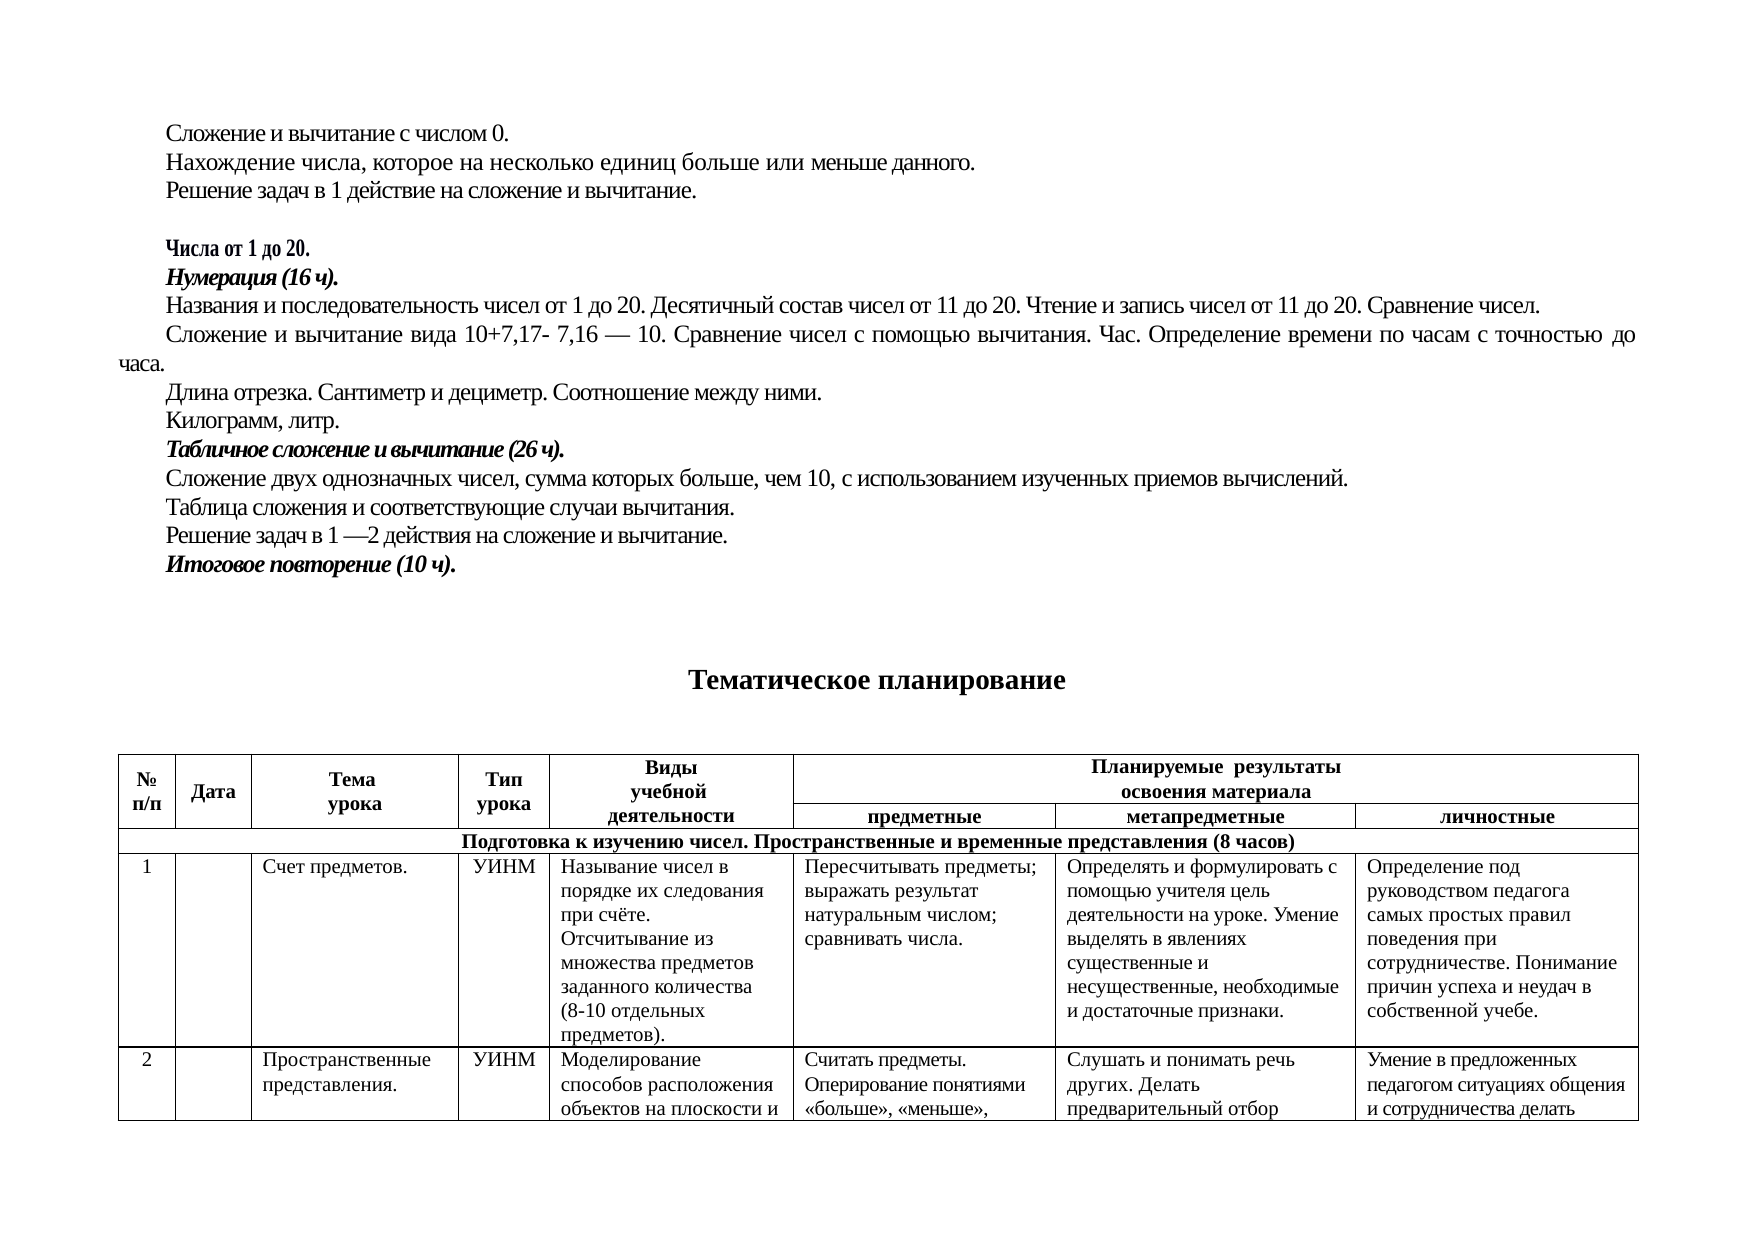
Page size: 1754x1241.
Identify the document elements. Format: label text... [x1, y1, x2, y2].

table_cell Слушать и понимать речь других. Делать предварительный отбор [1056, 1048, 1355, 1119]
table_cell Моделирование способов расположения объектов на плоскости и [550, 1048, 793, 1119]
table_header № п/п [119, 755, 175, 828]
table_cell Называние чисел в порядке их следования при счёте. Отсчитывание из множества предметов заданного количества (8-10 отдельных предметов). [550, 854, 793, 1046]
text Сложение и вычитание с числом 0. [118, 118, 1636, 147]
table_header Тип урока [459, 755, 549, 828]
table_header Дата [176, 755, 251, 828]
text Нахождение числа, которое на несколько единиц больше или меньше данного. [118, 147, 1636, 176]
table_cell 1 [119, 854, 175, 1046]
table_cell УИНМ [459, 1048, 549, 1119]
text Названия и последовательность чисел от 1 до 20. Десятичный состав чисел от 11 до 20. Чтение и запись чисел от 11 до 20. Сравнение чисел. [118, 291, 1636, 319]
table_cell метапредметные [1056, 804, 1355, 828]
table_cell личностные [1356, 804, 1638, 828]
table_header Планируемые результаты освоения материала [794, 755, 1638, 803]
table_header Виды учебной деятельности [550, 755, 793, 828]
table_cell [176, 1048, 251, 1119]
text Решение задач в 1 действие на сложение и вычитание. [118, 176, 1636, 204]
table_cell Считать предметы. Оперирование понятиями «больше», «меньше», [794, 1048, 1055, 1119]
table_cell предметные [794, 804, 1055, 828]
table_cell УИНМ [459, 854, 549, 1046]
text Числа от 1 до 20. [118, 233, 1636, 262]
table_cell Счет предметов. [252, 854, 458, 1046]
table_cell 2 [119, 1048, 175, 1119]
table_cell Подготовка к изучению чисел. Пространственные и временные представления (8 часов) [119, 829, 1638, 853]
text Килограмм, литр. [118, 406, 1636, 434]
text Нумерация (16 ч). [118, 262, 1636, 291]
table_header Тема урока [252, 755, 458, 828]
text Сложение и вычитание вида 10+7,17- 7,16 — 10. Сравнение чисел с помощью вычитания. Час. Определение времени по часам с точностью до часа. [118, 319, 1636, 377]
table_cell Пространственные представления. [252, 1048, 458, 1119]
table_cell Пересчитывать предметы; выражать результат натуральным числом; сравнивать числа. [794, 854, 1055, 1046]
table_cell [176, 854, 251, 1046]
text Сложение двух однозначных чисел, сумма которых больше, чем 10, с использованием изученных приемов вычислений. [118, 463, 1636, 492]
text Итоговое повторение (10 ч). [118, 549, 1636, 578]
text Длина отрезка. Сантиметр и дециметр. Соотношение между ними. [118, 377, 1636, 406]
text Табличное сложение и вычитание (26 ч). [118, 434, 1636, 463]
table_cell Определять и формулировать с помощью учителя цель деятельности на уроке. Умение выделять в явлениях существенные и несущественные, необходимые и достаточные признаки. [1056, 854, 1355, 1046]
text Таблица сложения и соответствующие случаи вычитания. [118, 492, 1636, 521]
text Решение задач в 1 —2 действия на сложение и вычитание. [118, 521, 1636, 549]
text Тематическое планирование [118, 662, 1636, 696]
table_cell Определение под руководством педагога самых простых правил поведения при сотрудничестве. Понимание причин успеха и неудач в собственной учебе. [1356, 854, 1638, 1046]
